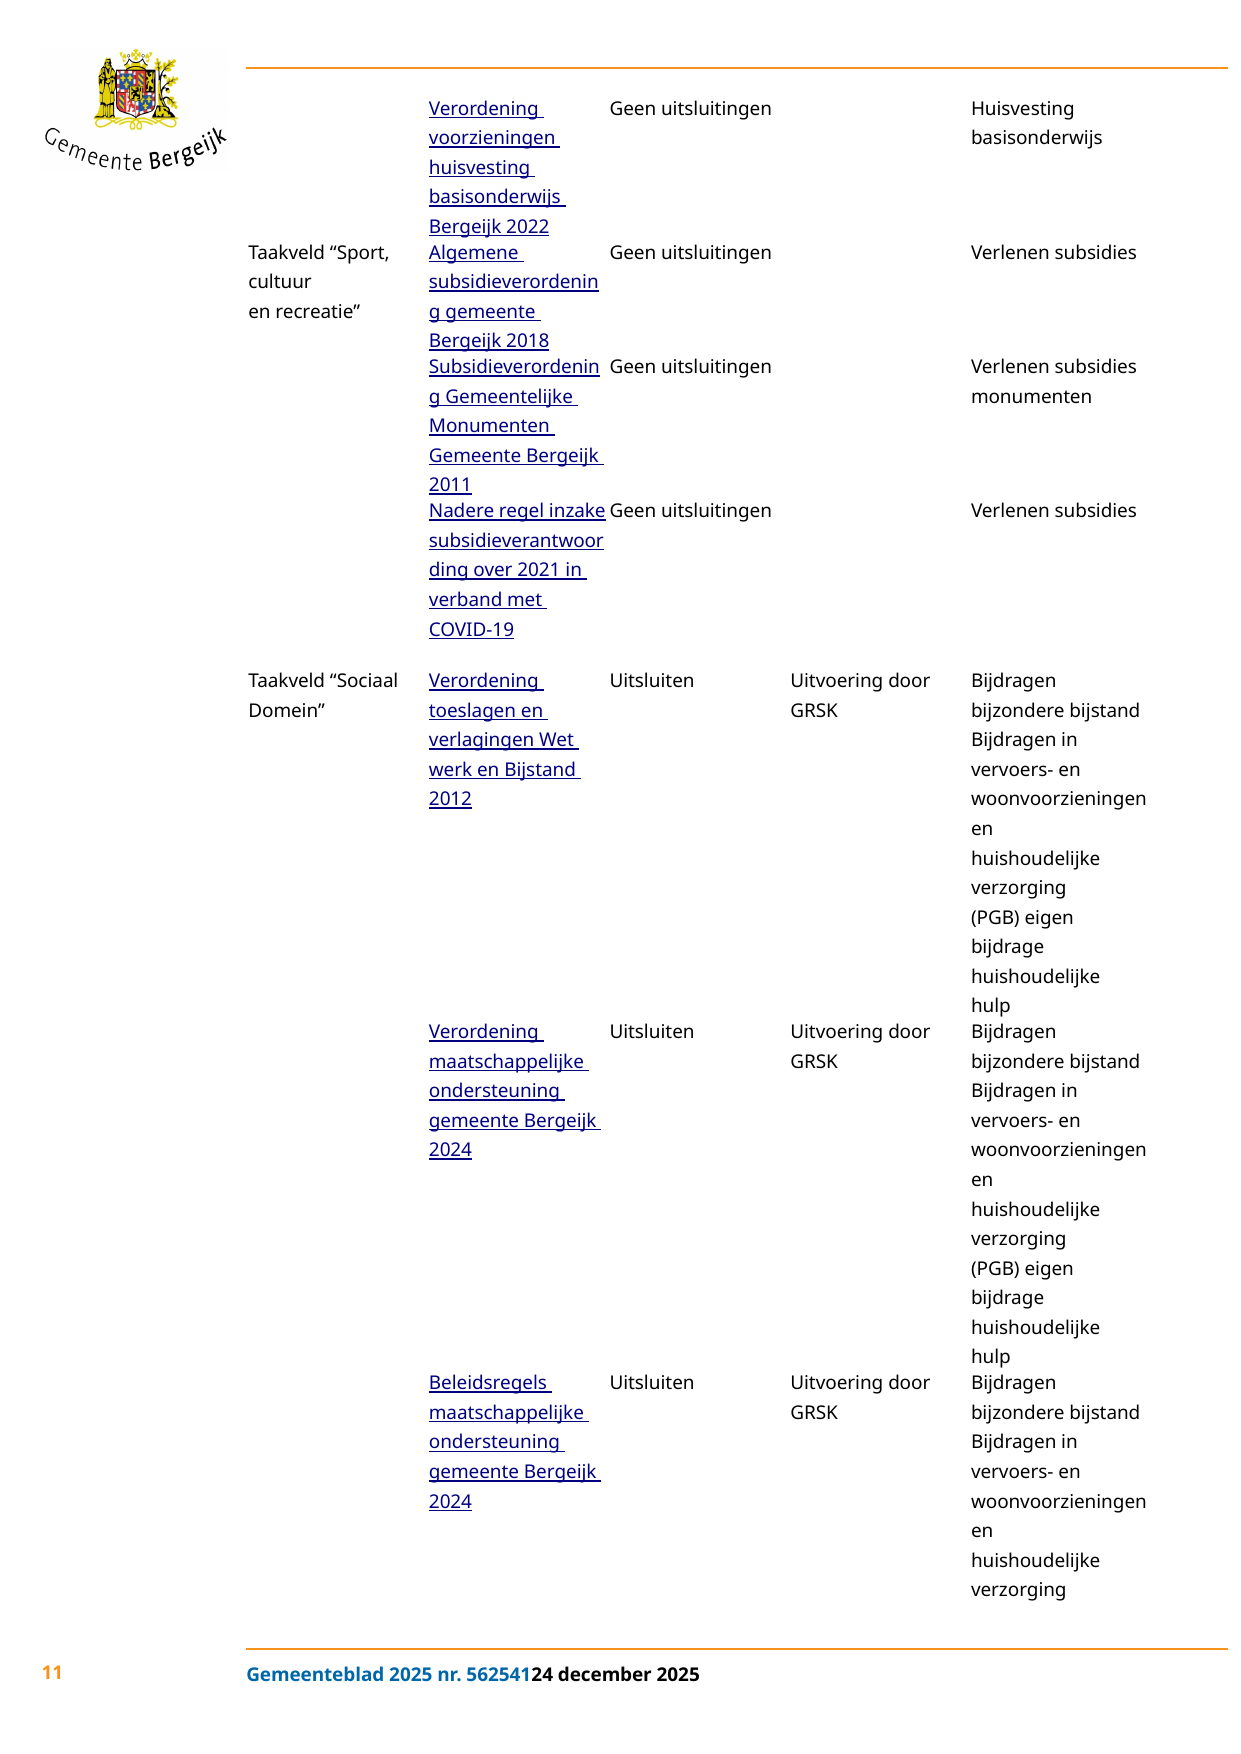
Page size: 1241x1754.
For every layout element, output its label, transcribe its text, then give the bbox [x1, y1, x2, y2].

table_cell Taakveld “Sociaal Domein” [248, 667, 429, 1018]
table_cell Verordening voorzieningen huisvesting basisonderwijs Bergeijk 2022 [429, 95, 609, 239]
table_cell Geen uitsluitingen [609, 353, 790, 497]
table_cell [248, 353, 429, 497]
table_cell Huisvesting basisonderwijs [971, 95, 1152, 239]
table_cell [790, 498, 971, 641]
table_cell Verlenen subsidies monumenten [971, 353, 1152, 497]
table_cell [790, 239, 971, 353]
table_cell Subsidieverordening Gemeentelijke Monumenten Gemeente Bergeijk 2011 [429, 353, 609, 497]
table_cell [248, 95, 429, 239]
table_cell [609, 641, 790, 667]
table_cell [248, 1370, 429, 1602]
table_cell Uitvoering door GRSK [790, 1018, 971, 1369]
table_cell Uitsluiten [609, 667, 790, 1018]
table_cell Verordening toeslagen en verlagingen Wet werk en Bijstand 2012 [429, 667, 609, 1018]
table_cell Verlenen subsidies [971, 498, 1152, 641]
table_cell [790, 95, 971, 239]
table_cell Nadere regel inzake subsidieverantwoording over 2021 in verband met COVID-19 [429, 498, 609, 641]
table_cell Uitsluiten [609, 1018, 790, 1369]
table_cell Bijdragen bijzondere bijstand Bijdragen in vervoers- en woonvoorzieningen en huishoudelijke verzorging (PGB) eigen bijdrage huishoudelijke hulp [971, 1018, 1152, 1369]
table_cell [248, 498, 429, 641]
table_cell [790, 353, 971, 497]
table_cell Uitsluiten [609, 1370, 790, 1602]
table_cell Uitvoering door GRSK [790, 667, 971, 1018]
table_cell [248, 641, 429, 667]
table_cell [429, 641, 609, 667]
table_cell [790, 641, 971, 667]
table_cell Taakveld “Sport, cultuur en recreatie” [248, 239, 429, 353]
table_cell Verordening maatschappelijke ondersteuning gemeente Bergeijk 2024 [429, 1018, 609, 1369]
table_cell [971, 641, 1152, 667]
table_cell Geen uitsluitingen [609, 95, 790, 239]
table_cell Bijdragen bijzondere bijstand Bijdragen in vervoers- en woonvoorzieningen en huishoudelijke verzorging [971, 1370, 1152, 1602]
table_cell Bijdragen bijzondere bijstand Bijdragen in vervoers- en woonvoorzieningen en huishoudelijke verzorging (PGB) eigen bijdrage huishoudelijke hulp [971, 667, 1152, 1018]
table_cell Algemene subsidieverordening gemeente Bergeijk 2018 [429, 239, 609, 353]
picture [41, 47, 231, 172]
table_cell Geen uitsluitingen [609, 498, 790, 641]
table_cell [248, 1018, 429, 1369]
table_cell Uitvoering door GRSK [790, 1370, 971, 1602]
table_cell Geen uitsluitingen [609, 239, 790, 353]
table_cell Beleidsregels maatschappelijke ondersteuning gemeente Bergeijk 2024 [429, 1370, 609, 1602]
table_cell Verlenen subsidies [971, 239, 1152, 353]
